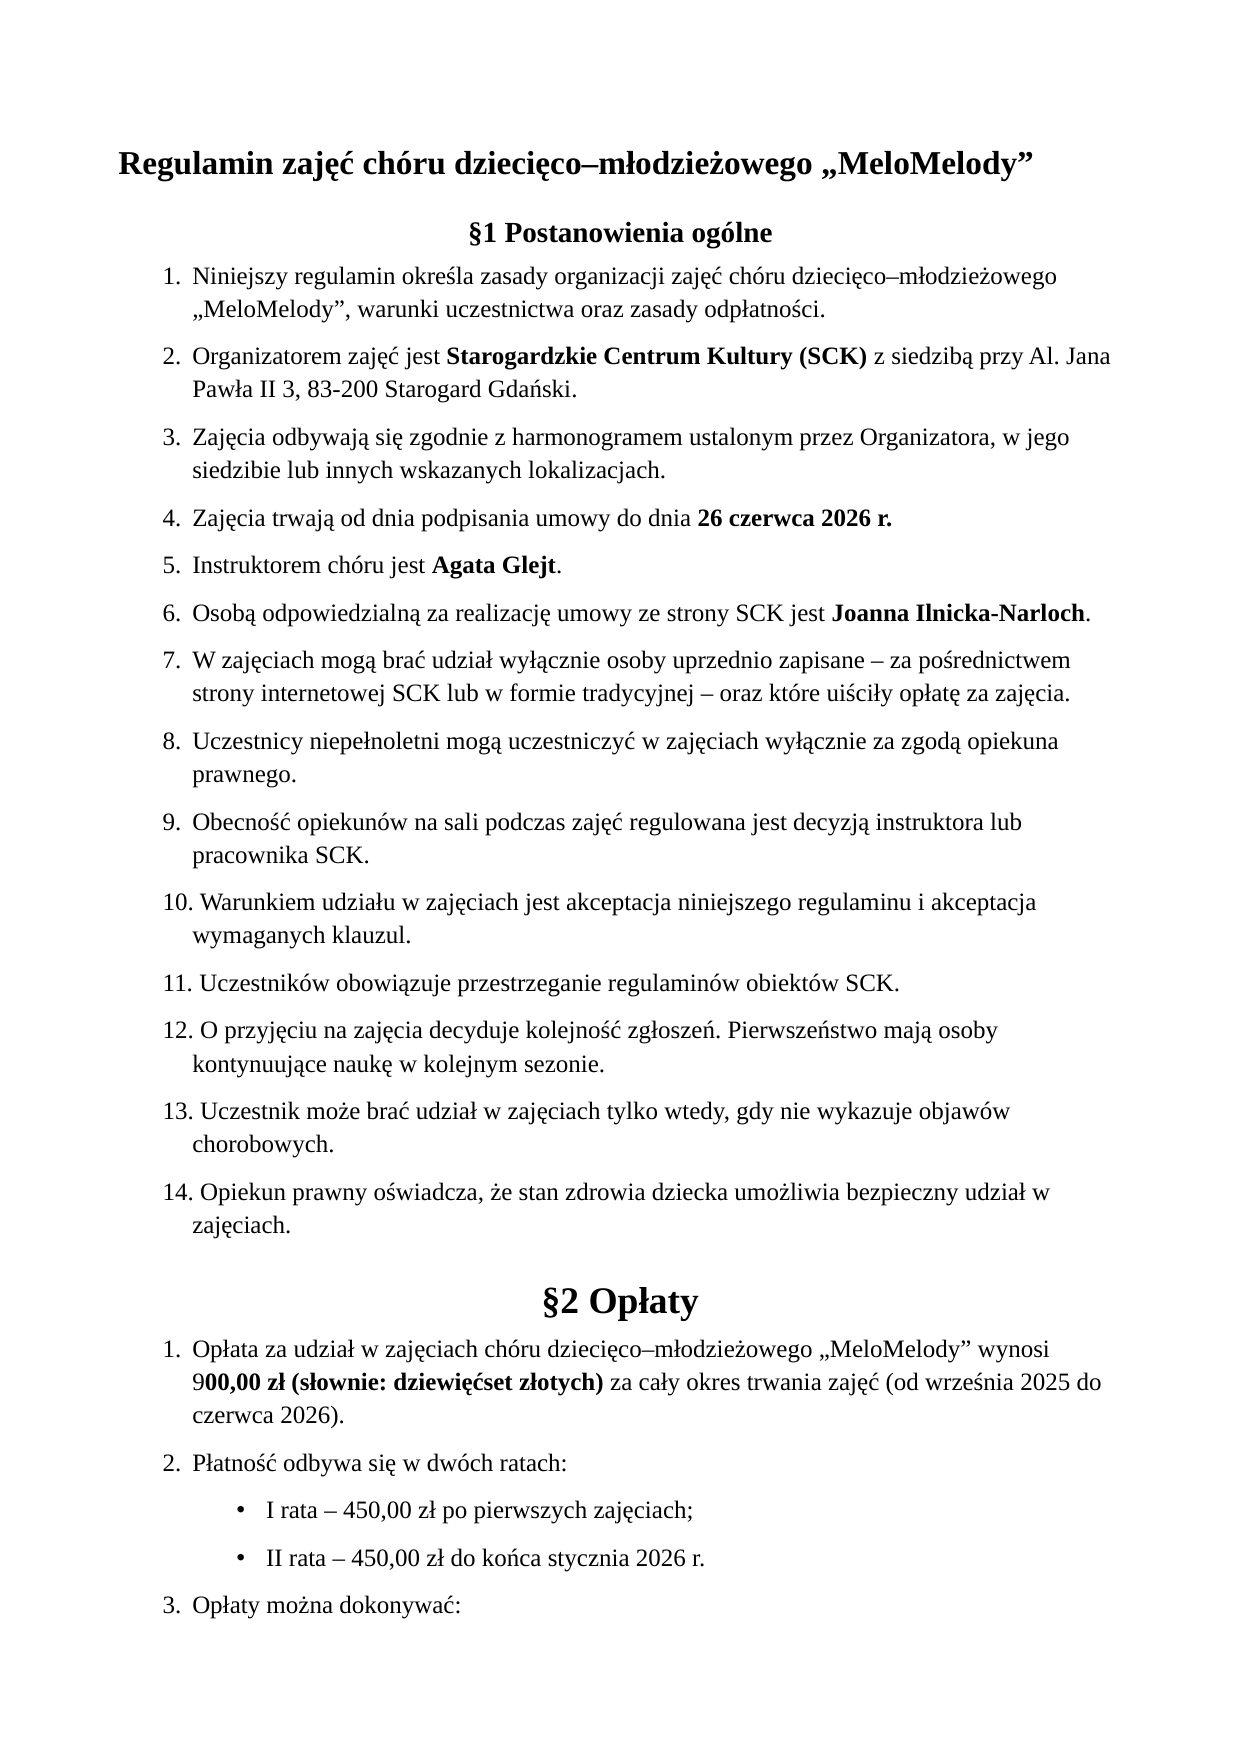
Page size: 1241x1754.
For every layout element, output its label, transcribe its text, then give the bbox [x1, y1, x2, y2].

list Zajęcia odbywają się zgodnie z harmonogramem ustalonym przez Organizatora, w jego siedzibie lub innych wskazanych lokalizacjach. [162, 422, 1122, 484]
list Organizatorem zajęć jest Starogardzkie Centrum Kultury (SCK) z siedzibą przy Al. Jana Pawła II 3, 83-200 Starogard Gdański. [162, 341, 1122, 403]
list Opłaty można dokonywać: [162, 1590, 1122, 1619]
list Uczestnik może brać udział w zajęciach tylko wtedy, gdy nie wykazuje objawów chorobowych. [162, 1096, 1122, 1158]
list Płatność odbywa się w dwóch ratach: [162, 1448, 1122, 1476]
list Instruktorem chóru jest Agata Glejt. [162, 550, 1122, 579]
subtitle Regulamin zajęć chóru dziecięco–młodzieżowego „MeloMelody” [118, 143, 1122, 181]
list II rata – 450,00 zł do końca stycznia 2026 r. [236, 1543, 1122, 1572]
list Opiekun prawny oświadcza, że stan zdrowia dziecka umożliwia bezpieczny udział w zajęciach. [162, 1177, 1122, 1239]
list Niniejszy regulamin określa zasady organizacji zajęć chóru dziecięco–młodzieżowego „MeloMelody”, warunki uczestnictwa oraz zasady odpłatności. [162, 261, 1122, 323]
list I rata – 450,00 zł po pierwszych zajęciach; [236, 1495, 1122, 1524]
list Uczestnicy niepełnoletni mogą uczestniczyć w zajęciach wyłącznie za zgodą opiekuna prawnego. [162, 726, 1122, 788]
subtitle §1 Postanowienia ogólne [118, 215, 1122, 248]
subtitle §2 Opłaty [118, 1278, 1122, 1321]
list Opłata za udział w zajęciach chóru dziecięco–młodzieżowego „MeloMelody” wynosi 900,00 zł (słownie: dziewięćset złotych) za cały okres trwania zajęć (od września 2025 do czerwca 2026). [162, 1334, 1122, 1429]
list Zajęcia trwają od dnia podpisania umowy do dnia 26 czerwca 2026 r. [162, 503, 1122, 531]
list Osobą odpowiedzialną za realizację umowy ze strony SCK jest Joanna Ilnicka-Narloch. [162, 598, 1122, 627]
list Obecność opiekunów na sali podczas zajęć regulowana jest decyzją instruktora lub pracownika SCK. [162, 807, 1122, 868]
list Uczestników obowiązuje przestrzeganie regulaminów obiektów SCK. [162, 968, 1122, 997]
list Warunkiem udziału w zajęciach jest akceptacja niniejszego regulaminu i akceptacja wymaganych klauzul. [162, 887, 1122, 949]
list O przyjęciu na zajęcia decyduje kolejność zgłoszeń. Pierwszeństwo mają osoby kontynuujące naukę w kolejnym sezonie. [162, 1016, 1122, 1077]
list W zajęciach mogą brać udział wyłącznie osoby uprzednio zapisane – za pośrednictwem strony internetowej SCK lub w formie tradycyjnej – oraz które uiściły opłatę za zajęcia. [162, 646, 1122, 707]
